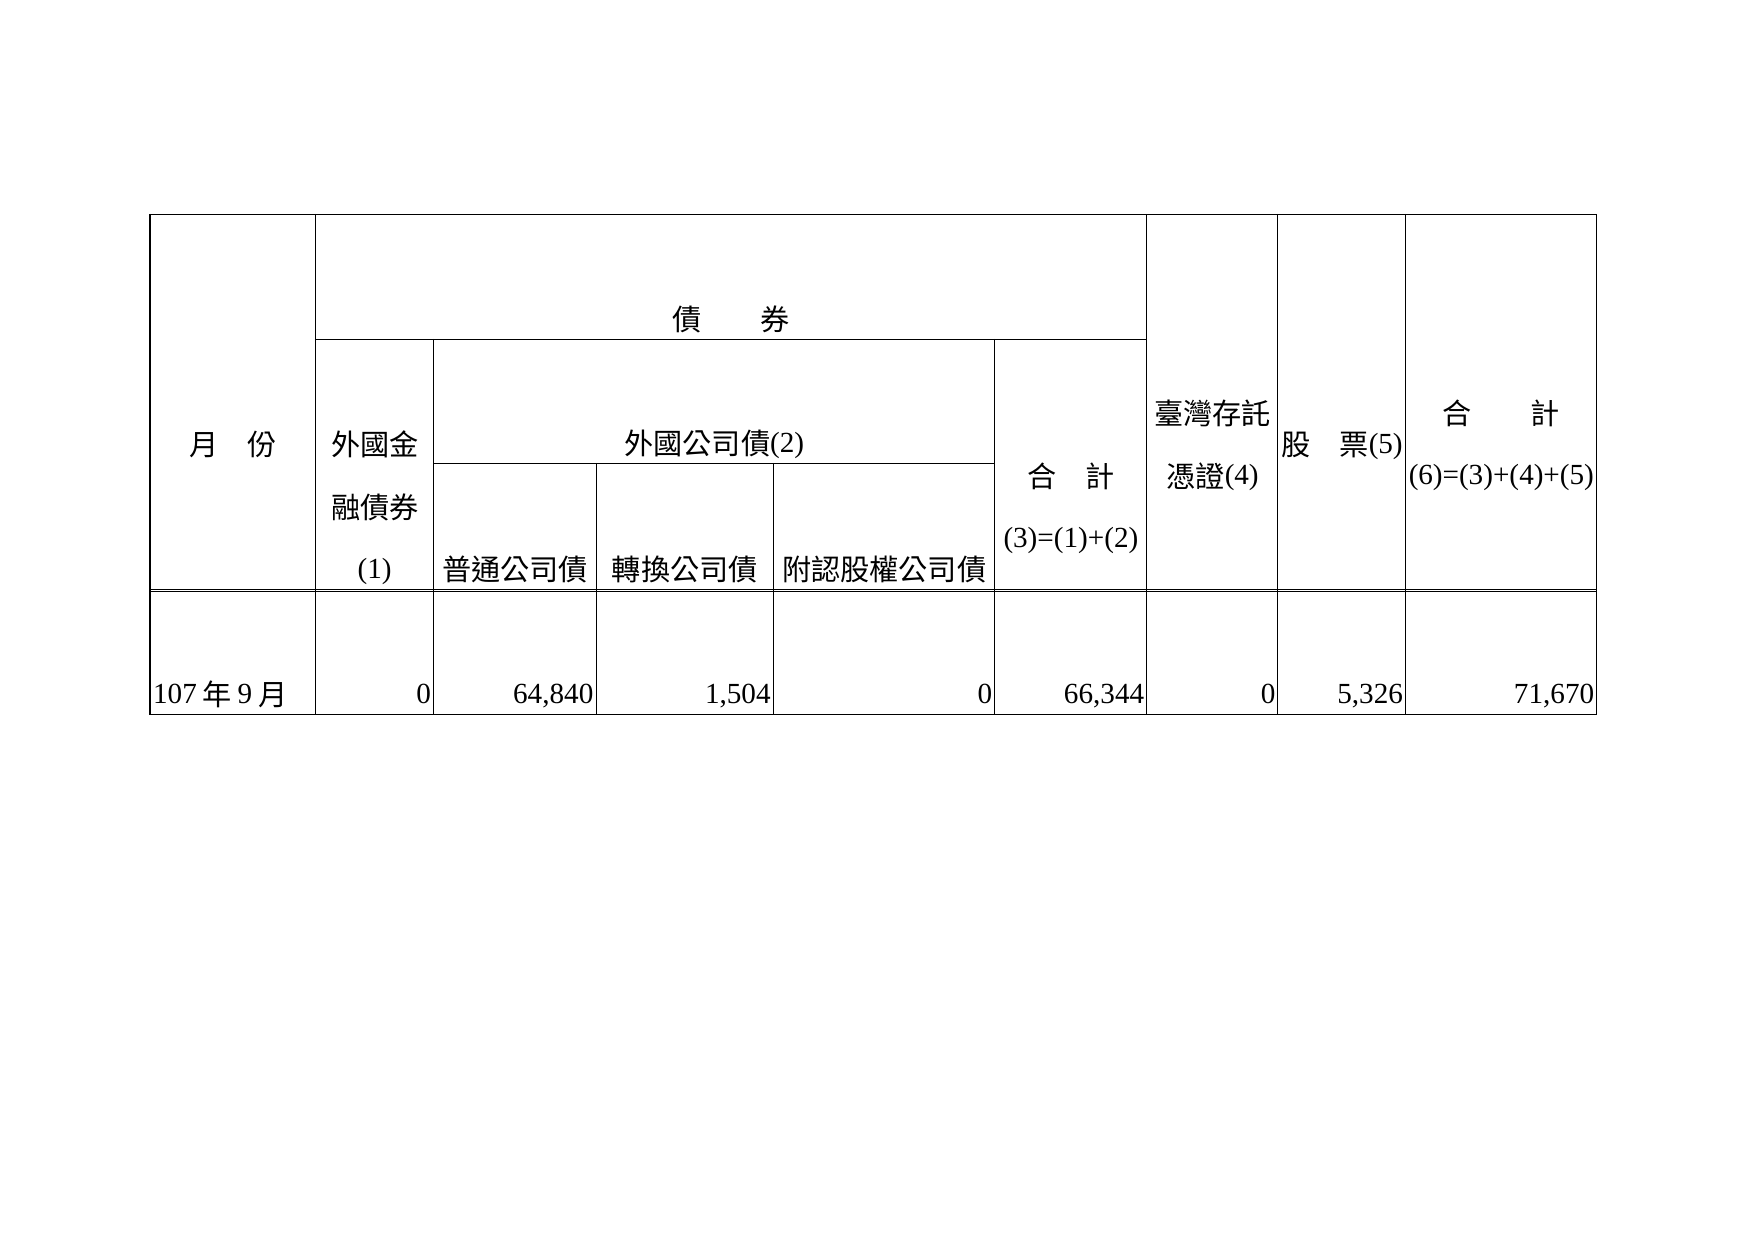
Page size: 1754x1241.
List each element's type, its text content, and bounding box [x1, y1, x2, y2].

table_cell 合 計 (3)=(1)+(2) [995, 340, 1146, 589]
table_cell 5,326 [1278, 592, 1405, 714]
table_cell 66,344 [995, 592, 1146, 714]
table_cell 轉換公司債 [597, 464, 773, 589]
table_cell 普通公司債 [434, 464, 596, 589]
table_cell 附認股權公司債 [774, 464, 994, 589]
table_header 合 計(6)=(3)+(4)+(5) [1406, 215, 1596, 589]
table_cell 0 [316, 592, 433, 714]
table_cell 64,840 [434, 592, 596, 714]
table_cell 107年9月 [151, 592, 315, 714]
table_header 債 券 [316, 215, 1146, 339]
table_cell 71,670 [1406, 592, 1596, 714]
table_cell 1,504 [597, 592, 773, 714]
table_header 股 票(5) [1278, 215, 1405, 589]
table_cell 0 [774, 592, 994, 714]
table_header 月 份 [151, 215, 315, 589]
table_cell 0 [1147, 592, 1277, 714]
table_cell 外國公司債(2) [434, 340, 994, 463]
table_cell 外國金融債券(1) [316, 340, 433, 589]
table_header 臺灣存託憑證(4) [1147, 215, 1277, 589]
